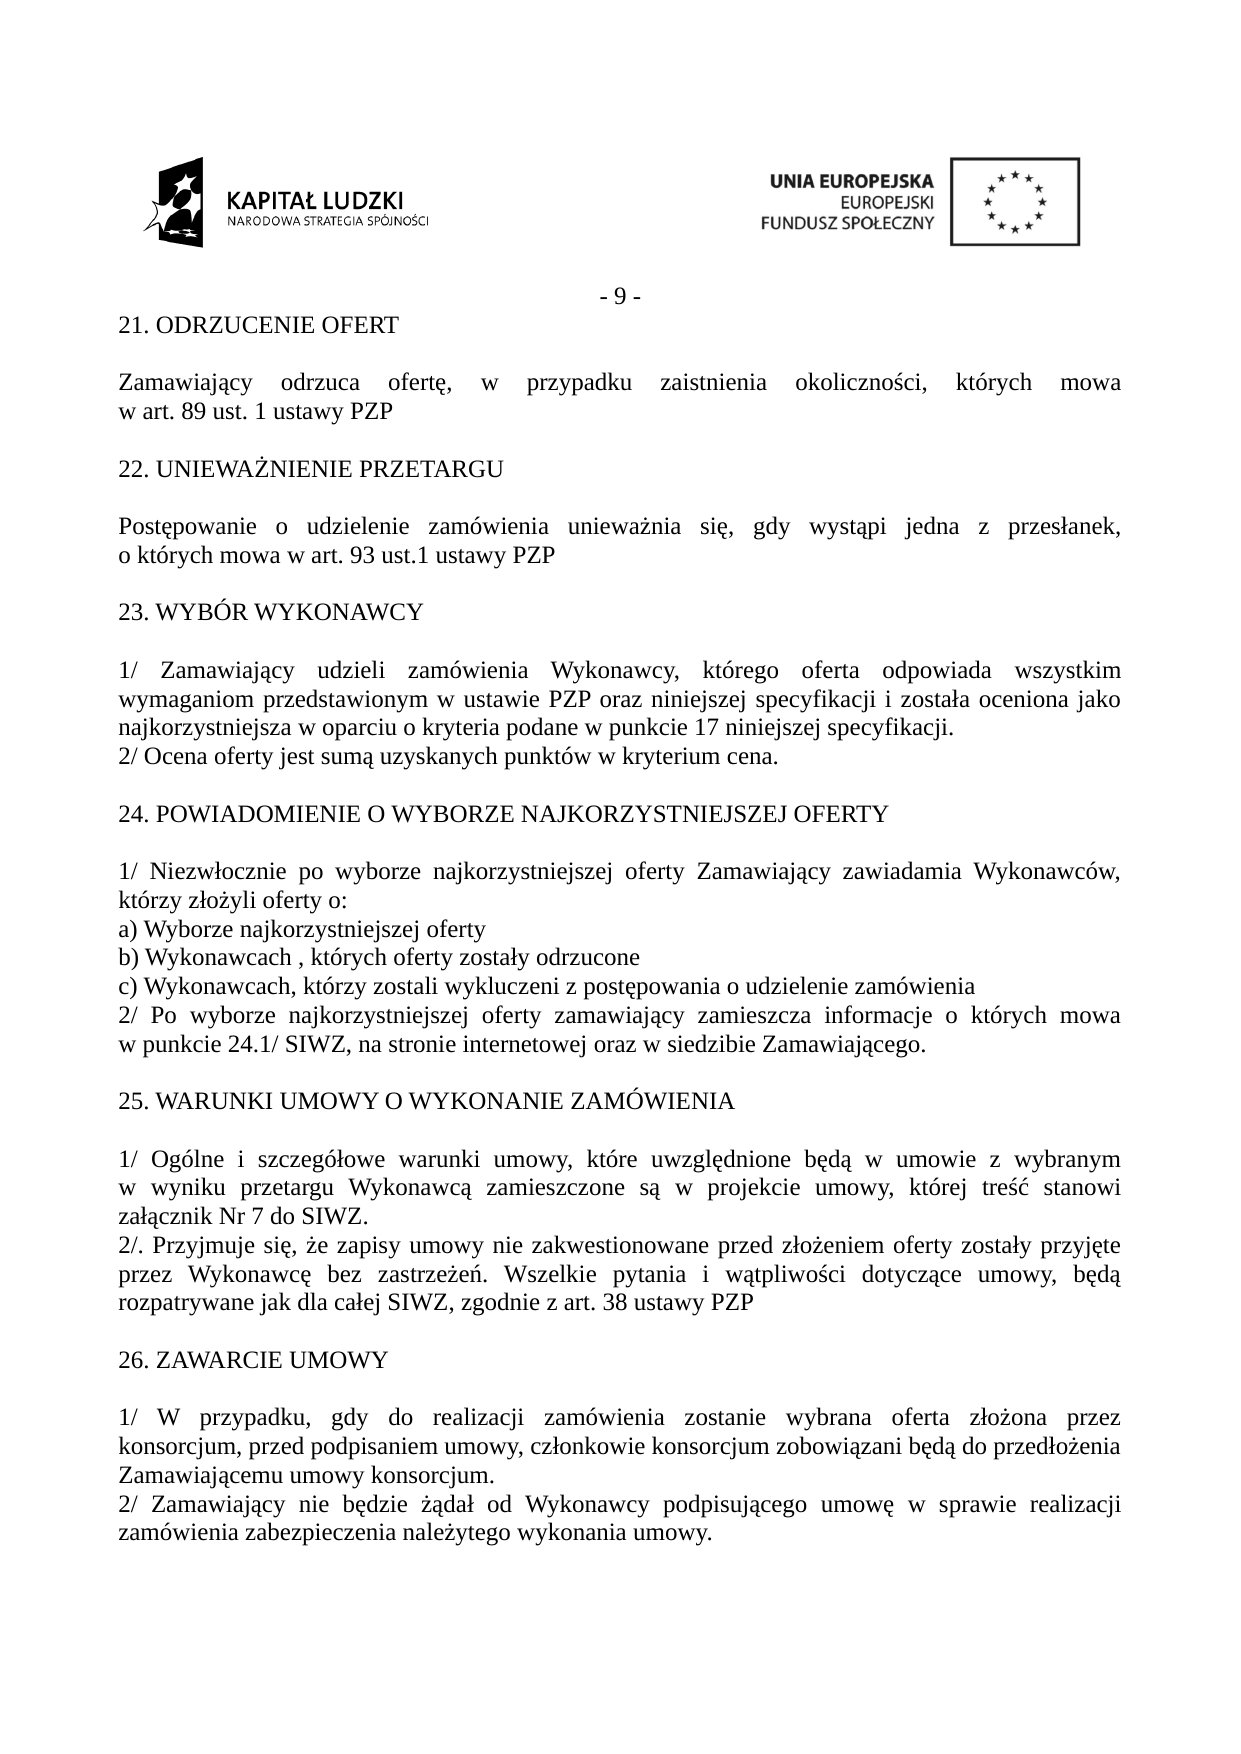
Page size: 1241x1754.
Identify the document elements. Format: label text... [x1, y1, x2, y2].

text Zamawiającemu umowy konsorcjum. [118, 1460, 1122, 1489]
text 26. ZAWARCIE UMOWY [118, 1316, 1122, 1374]
picture [118, 118, 1122, 282]
text 1/ Niezwłocznie po wyborze najkorzystniejszej oferty Zamawiający zawiadamia Wykonawców, którzy złożyli oferty o: [118, 856, 1122, 914]
text 21. ODRZUCENIE OFERT [118, 310, 1122, 339]
text b) Wykonawcach , których oferty zostały odrzucone [118, 942, 1122, 971]
text Zamawiający odrzuca ofertę, w przypadku zaistnienia okoliczności, których mowa w art. 89 ust. 1 ustawy PZP [118, 367, 1122, 425]
text 25. WARUNKI UMOWY O WYKONANIE ZAMÓWIENIA [118, 1086, 1122, 1115]
text - 9 - [118, 282, 1122, 310]
text c) Wykonawcach, którzy zostali wykluczeni z postępowania o udzielenie zamówienia [118, 971, 1122, 1000]
text 1/ Ogólne i szczegółowe warunki umowy, które uwzględnione będą w umowie z wybranym w wyniku przetargu Wykonawcą zamieszczone są w projekcie umowy, której treść stanowi załącznik Nr 7 do SIWZ. [118, 1144, 1122, 1230]
text 23. WYBÓR WYKONAWCY [118, 597, 1122, 626]
text 1/ W przypadku, gdy do realizacji zamówienia zostanie wybrana oferta złożona przez konsorcjum, przed podpisaniem umowy, członkowie konsorcjum zobowiązani będą do przedłożenia [118, 1402, 1122, 1460]
text 1/ Zamawiający udzieli zamówienia Wykonawcy, którego oferta odpowiada wszystkim wymaganiom przedstawionym w ustawie PZP oraz niniejszej specyfikacji i została oceniona jako najkorzystniejsza w oparciu o kryteria podane w punkcie 17 niniejszej specyfikacji. [118, 655, 1122, 741]
text 2/. Przyjmuje się, że zapisy umowy nie zakwestionowane przed złożeniem oferty zostały przyjęte przez Wykonawcę bez zastrzeżeń. Wszelkie pytania i wątpliwości dotyczące umowy, będą rozpatrywane jak dla całej SIWZ, zgodnie z art. 38 ustawy PZP [118, 1230, 1122, 1316]
text 2/ Po wyborze najkorzystniejszej oferty zamawiający zamieszcza informacje o których mowa w punkcie 24.1/ SIWZ, na stronie internetowej oraz w siedzibie Zamawiającego. [118, 1000, 1122, 1057]
text Postępowanie o udzielenie zamówienia unieważnia się, gdy wystąpi jedna z przesłanek, o których mowa w art. 93 ust.1 ustawy PZP [118, 511, 1122, 569]
text 2/ Zamawiający nie będzie żądał od Wykonawcy podpisującego umowę w sprawie realizacji zamówienia zabezpieczenia należytego wykonania umowy. [118, 1489, 1122, 1546]
text 22. UNIEWAŻNIENIE PRZETARGU [118, 454, 1122, 482]
text a) Wyborze najkorzystniejszej oferty [118, 914, 1122, 942]
text 24. POWIADOMIENIE O WYBORZE NAJKORZYSTNIEJSZEJ OFERTY [118, 799, 1122, 827]
text 2/ Ocena oferty jest sumą uzyskanych punktów w kryterium cena. [118, 741, 1122, 770]
